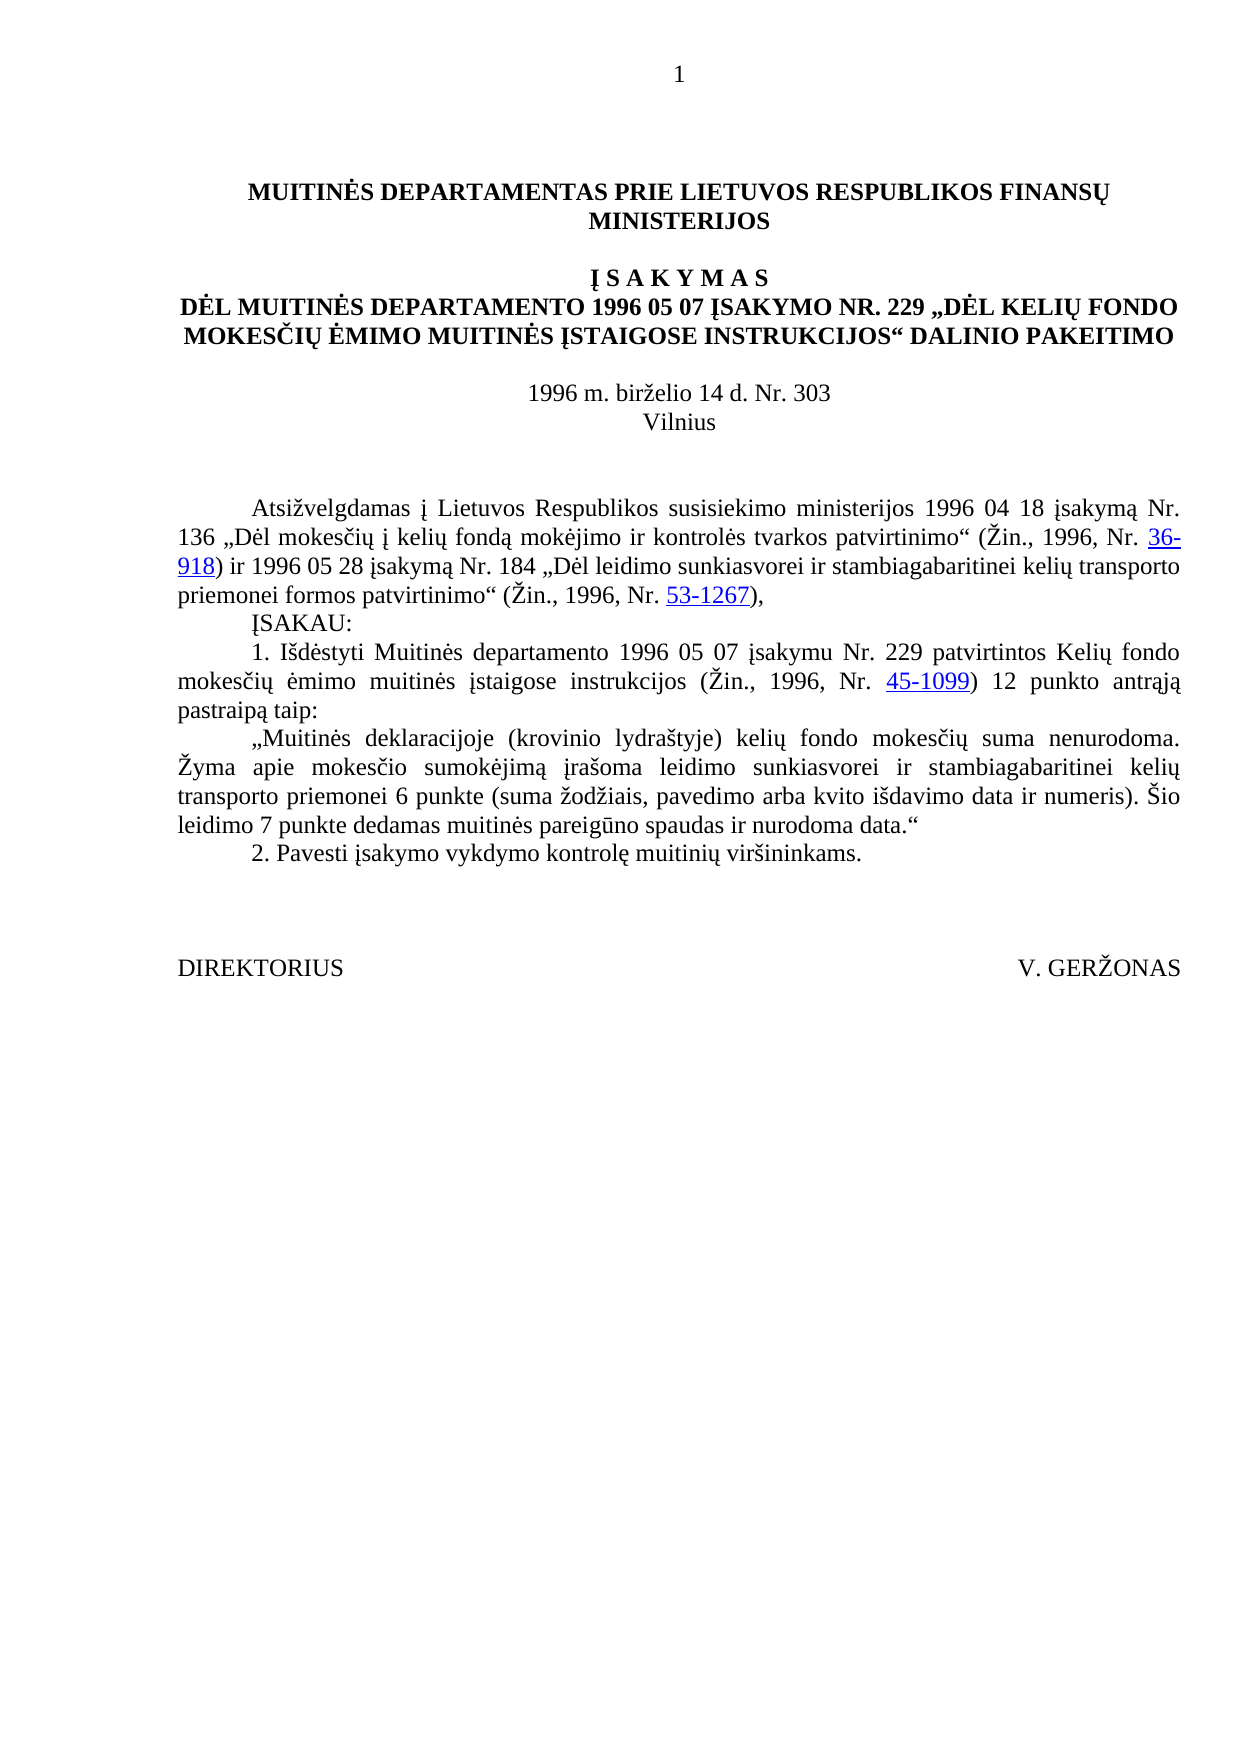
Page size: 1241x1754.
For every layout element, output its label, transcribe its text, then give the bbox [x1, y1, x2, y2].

text 1. Išdėstyti Muitinės departamento 1996 05 07 įsakymu Nr. 229 patvirtintos Kelių fondo mokesčių ėmimo muitinės įstaigose instrukcijos (Žin., 1996, Nr. 45-1099) 12 punkto antrąją pastraipą taip: [177, 637, 1181, 723]
text 1996 m. birželio 14 d. Nr. 303 [177, 378, 1181, 407]
text ĮSAKAU: [177, 608, 1181, 637]
text DĖL MUITINĖS DEPARTAMENTO 1996 05 07 ĮSAKYMO NR. 229 „DĖL KELIŲ FONDO MOKESČIŲ ĖMIMO MUITINĖS ĮSTAIGOSE INSTRUKCIJOS“ DALINIO PAKEITIMO [177, 292, 1181, 350]
text Atsižvelgdamas į Lietuvos Respublikos susisiekimo ministerijos 1996 04 18 įsakymą Nr. 136 „Dėl mokesčių į kelių fondą mokėjimo ir kontrolės tvarkos patvirtinimo“ (Žin., 1996, Nr. 36-918) ir 1996 05 28 įsakymą Nr. 184 „Dėl leidimo sunkiasvorei ir stambiagabaritinei kelių transporto priemonei formos patvirtinimo“ (Žin., 1996, Nr. 53-1267), [177, 493, 1181, 608]
text Į S A K Y M A S [177, 263, 1181, 292]
text MUITINĖS DEPARTAMENTAS PRIE LIETUVOS RESPUBLIKOS FINANSŲ MINISTERIJOS [177, 177, 1181, 235]
text 2. Pavesti įsakymo vykdymo kontrolę muitinių viršininkams. [177, 838, 1181, 867]
text DIREKTORIUS V. GERŽONAS [177, 953, 1181, 982]
text Vilnius [177, 407, 1181, 436]
text „Muitinės deklaracijoje (krovinio lydraštyje) kelių fondo mokesčių suma nenurodoma. Žyma apie mokesčio sumokėjimą įrašoma leidimo sunkiasvorei ir stambiagabaritinei kelių transporto priemonei 6 punkte (suma žodžiais, pavedimo arba kvito išdavimo data ir numeris). Šio leidimo 7 punkte dedamas muitinės pareigūno spaudas ir nurodoma data.“ [177, 723, 1181, 838]
